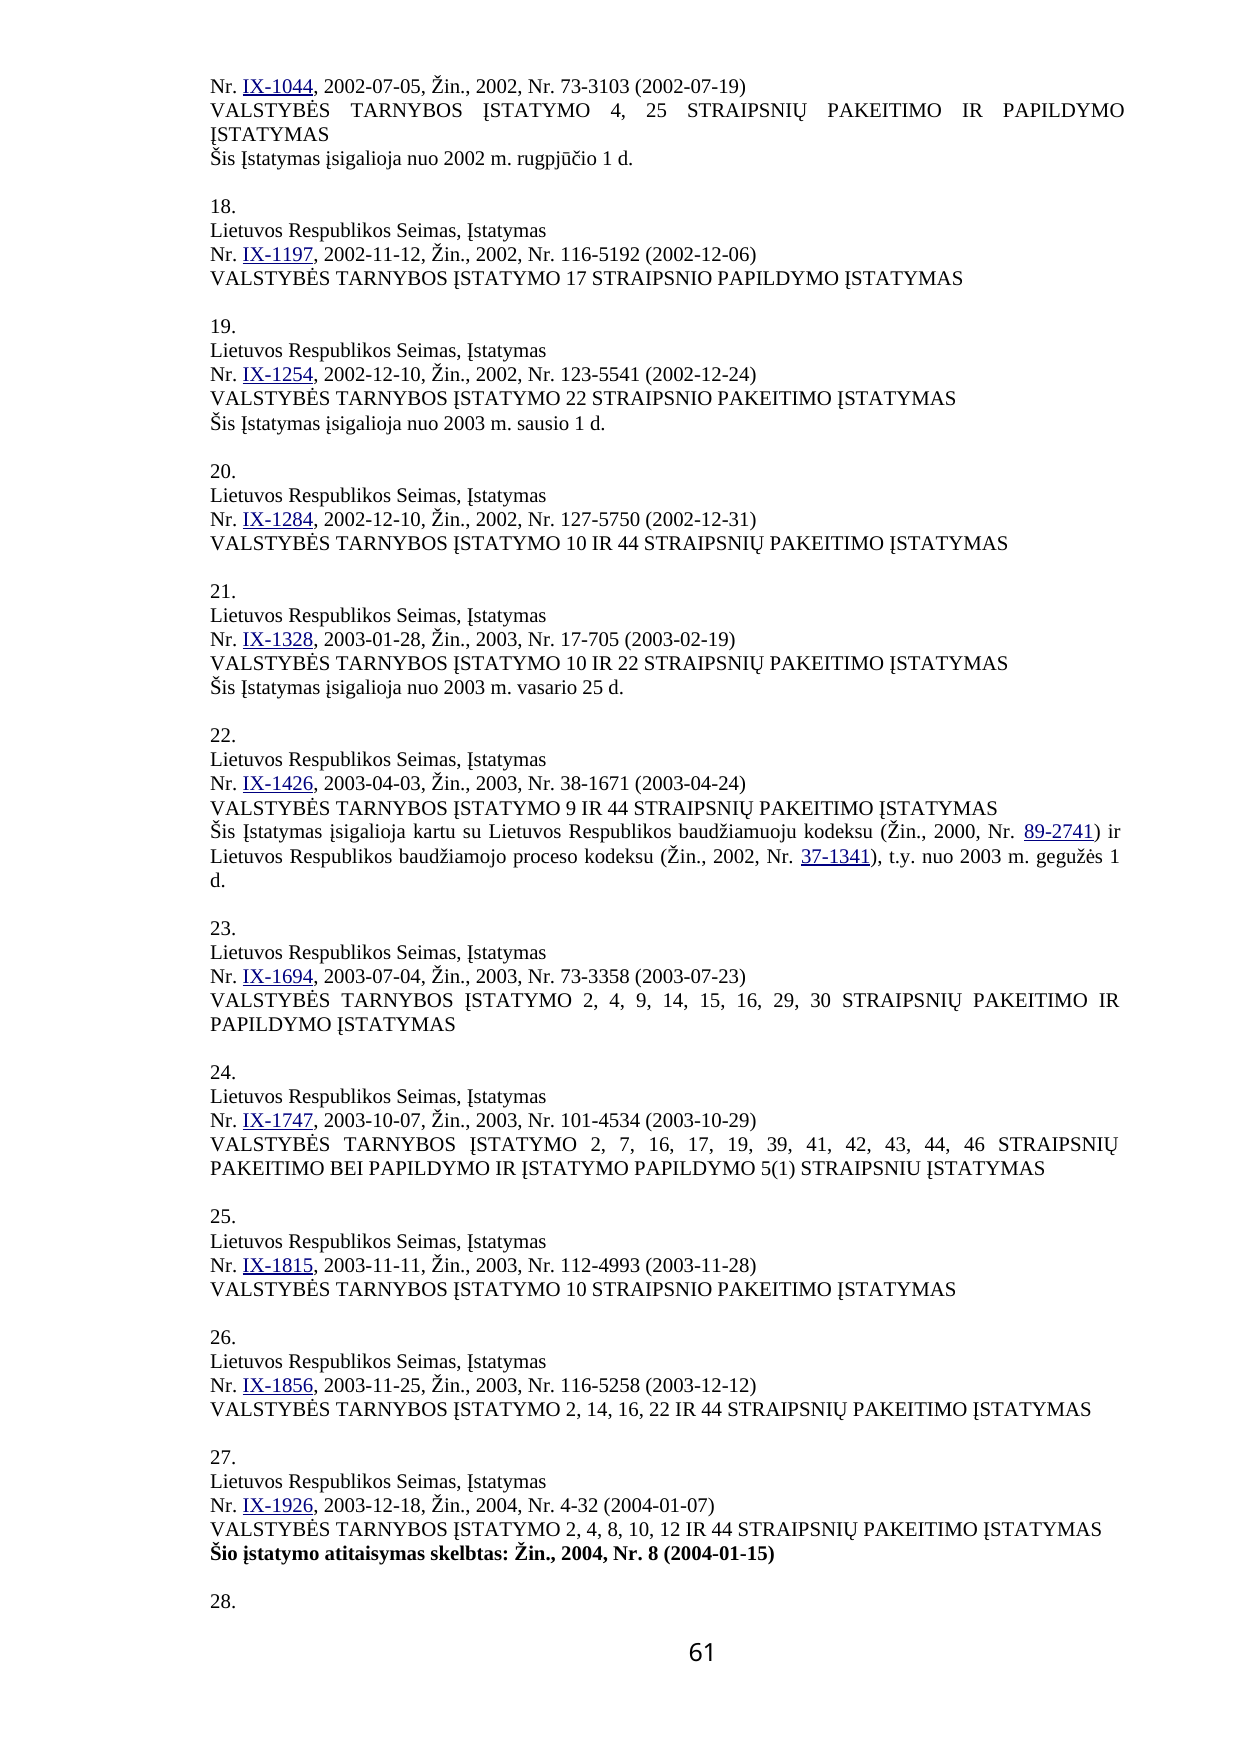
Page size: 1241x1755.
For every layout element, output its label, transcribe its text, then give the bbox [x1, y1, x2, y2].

text 24. [210, 1060, 1120, 1084]
text Nr. IX-1197, 2002-11-12, Žin., 2002, Nr. 116-5192 (2002-12-06) [210, 242, 1126, 266]
text 20. [210, 458, 1126, 483]
text Nr. IX-1747, 2003-10-07, Žin., 2003, Nr. 101-4534 (2003-10-29) [210, 1108, 1120, 1132]
text Lietuvos Respublikos Seimas, Įstatymas [210, 218, 1126, 242]
text Nr. IX-1426, 2003-04-03, Žin., 2003, Nr. 38-1671 (2003-04-24) [210, 771, 1120, 795]
text Nr. IX-1815, 2003-11-11, Žin., 2003, Nr. 112-4993 (2003-11-28) [210, 1253, 1120, 1277]
text 21. [210, 579, 1120, 603]
text Lietuvos Respublikos Seimas, Įstatymas [210, 1228, 1120, 1253]
text VALSTYBĖS TARNYBOS ĮSTATYMO 10 STRAIPSNIO PAKEITIMO ĮSTATYMAS [210, 1277, 1120, 1301]
text VALSTYBĖS TARNYBOS ĮSTATYMO 22 STRAIPSNIO PAKEITIMO ĮSTATYMAS [210, 386, 1126, 410]
text Šis Įstatymas įsigalioja nuo 2003 m. vasario 25 d. [210, 675, 1120, 699]
text VALSTYBĖS TARNYBOS ĮSTATYMO 10 IR 22 STRAIPSNIŲ PAKEITIMO ĮSTATYMAS [210, 651, 1120, 675]
text VALSTYBĖS TARNYBOS ĮSTATYMO 2, 4, 9, 14, 15, 16, 29, 30 STRAIPSNIŲ PAKEITIMO IR PAPILDYMO ĮSTATYMAS [210, 988, 1120, 1036]
text VALSTYBĖS TARNYBOS ĮSTATYMO 2, 14, 16, 22 IR 44 STRAIPSNIŲ PAKEITIMO ĮSTATYMAS [210, 1397, 1120, 1421]
text Lietuvos Respublikos Seimas, Įstatymas [210, 1084, 1120, 1108]
text VALSTYBĖS TARNYBOS ĮSTATYMO 2, 7, 16, 17, 19, 39, 41, 42, 43, 44, 46 STRAIPSNIŲ PAKEITIMO BEI PAPILDYMO IR ĮSTATYMO PAPILDYMO 5(1) STRAIPSNIU ĮSTATYMAS [210, 1132, 1120, 1180]
text VALSTYBĖS TARNYBOS ĮSTATYMO 9 IR 44 STRAIPSNIŲ PAKEITIMO ĮSTATYMAS [210, 795, 1120, 819]
text VALSTYBĖS TARNYBOS ĮSTATYMO 2, 4, 8, 10, 12 IR 44 STRAIPSNIŲ PAKEITIMO ĮSTATYMAS [210, 1517, 1120, 1541]
text Lietuvos Respublikos Seimas, Įstatymas [210, 483, 1126, 507]
text Lietuvos Respublikos Seimas, Įstatymas [210, 940, 1120, 964]
text Lietuvos Respublikos Seimas, Įstatymas [210, 747, 1120, 771]
text 19. [210, 314, 1126, 338]
text Lietuvos Respublikos Seimas, Įstatymas [210, 338, 1126, 362]
text 23. [210, 916, 1120, 940]
text Šis Įstatymas įsigalioja nuo 2002 m. rugpjūčio 1 d. [210, 146, 1126, 170]
text Nr. IX-1694, 2003-07-04, Žin., 2003, Nr. 73-3358 (2003-07-23) [210, 964, 1120, 988]
text VALSTYBĖS TARNYBOS ĮSTATYMO 17 STRAIPSNIO PAPILDYMO ĮSTATYMAS [210, 266, 1126, 290]
text 18. [210, 194, 1126, 218]
text VALSTYBĖS TARNYBOS ĮSTATYMO 10 IR 44 STRAIPSNIŲ PAKEITIMO ĮSTATYMAS [210, 531, 1126, 555]
text Nr. IX-1044, 2002-07-05, Žin., 2002, Nr. 73-3103 (2002-07-19) [210, 73, 1126, 98]
text 25. [210, 1204, 1120, 1228]
text 27. [210, 1445, 1120, 1469]
text Šis Įstatymas įsigalioja nuo 2003 m. sausio 1 d. [210, 410, 1126, 434]
text Šis Įstatymas įsigalioja kartu su Lietuvos Respublikos baudžiamuoju kodeksu (Žin., 2000, Nr. 89-2741) ir Lietuvos Respublikos baudžiamojo proceso kodeksu (Žin., 2002, Nr. 37-1341), t.y. nuo 2003 m. gegužės 1 d. [210, 819, 1120, 892]
text 28. [210, 1589, 1120, 1613]
text Lietuvos Respublikos Seimas, Įstatymas [210, 1469, 1120, 1493]
text Nr. IX-1328, 2003-01-28, Žin., 2003, Nr. 17-705 (2003-02-19) [210, 627, 1120, 651]
text 26. [210, 1325, 1120, 1349]
text Nr. IX-1856, 2003-11-25, Žin., 2003, Nr. 116-5258 (2003-12-12) [210, 1373, 1120, 1397]
text Nr. IX-1926, 2003-12-18, Žin., 2004, Nr. 4-32 (2004-01-07) [210, 1493, 1120, 1517]
text Lietuvos Respublikos Seimas, Įstatymas [210, 1349, 1120, 1373]
text Šio įstatymo atitaisymas skelbtas: Žin., 2004, Nr. 8 (2004-01-15) [210, 1541, 1120, 1565]
text 22. [210, 723, 1120, 747]
text Nr. IX-1284, 2002-12-10, Žin., 2002, Nr. 127-5750 (2002-12-31) [210, 507, 1126, 531]
text Lietuvos Respublikos Seimas, Įstatymas [210, 603, 1120, 627]
text VALSTYBĖS TARNYBOS ĮSTATYMO 4, 25 STRAIPSNIŲ PAKEITIMO IR PAPILDYMO ĮSTATYMAS [210, 98, 1126, 146]
text Nr. IX-1254, 2002-12-10, Žin., 2002, Nr. 123-5541 (2002-12-24) [210, 362, 1126, 386]
